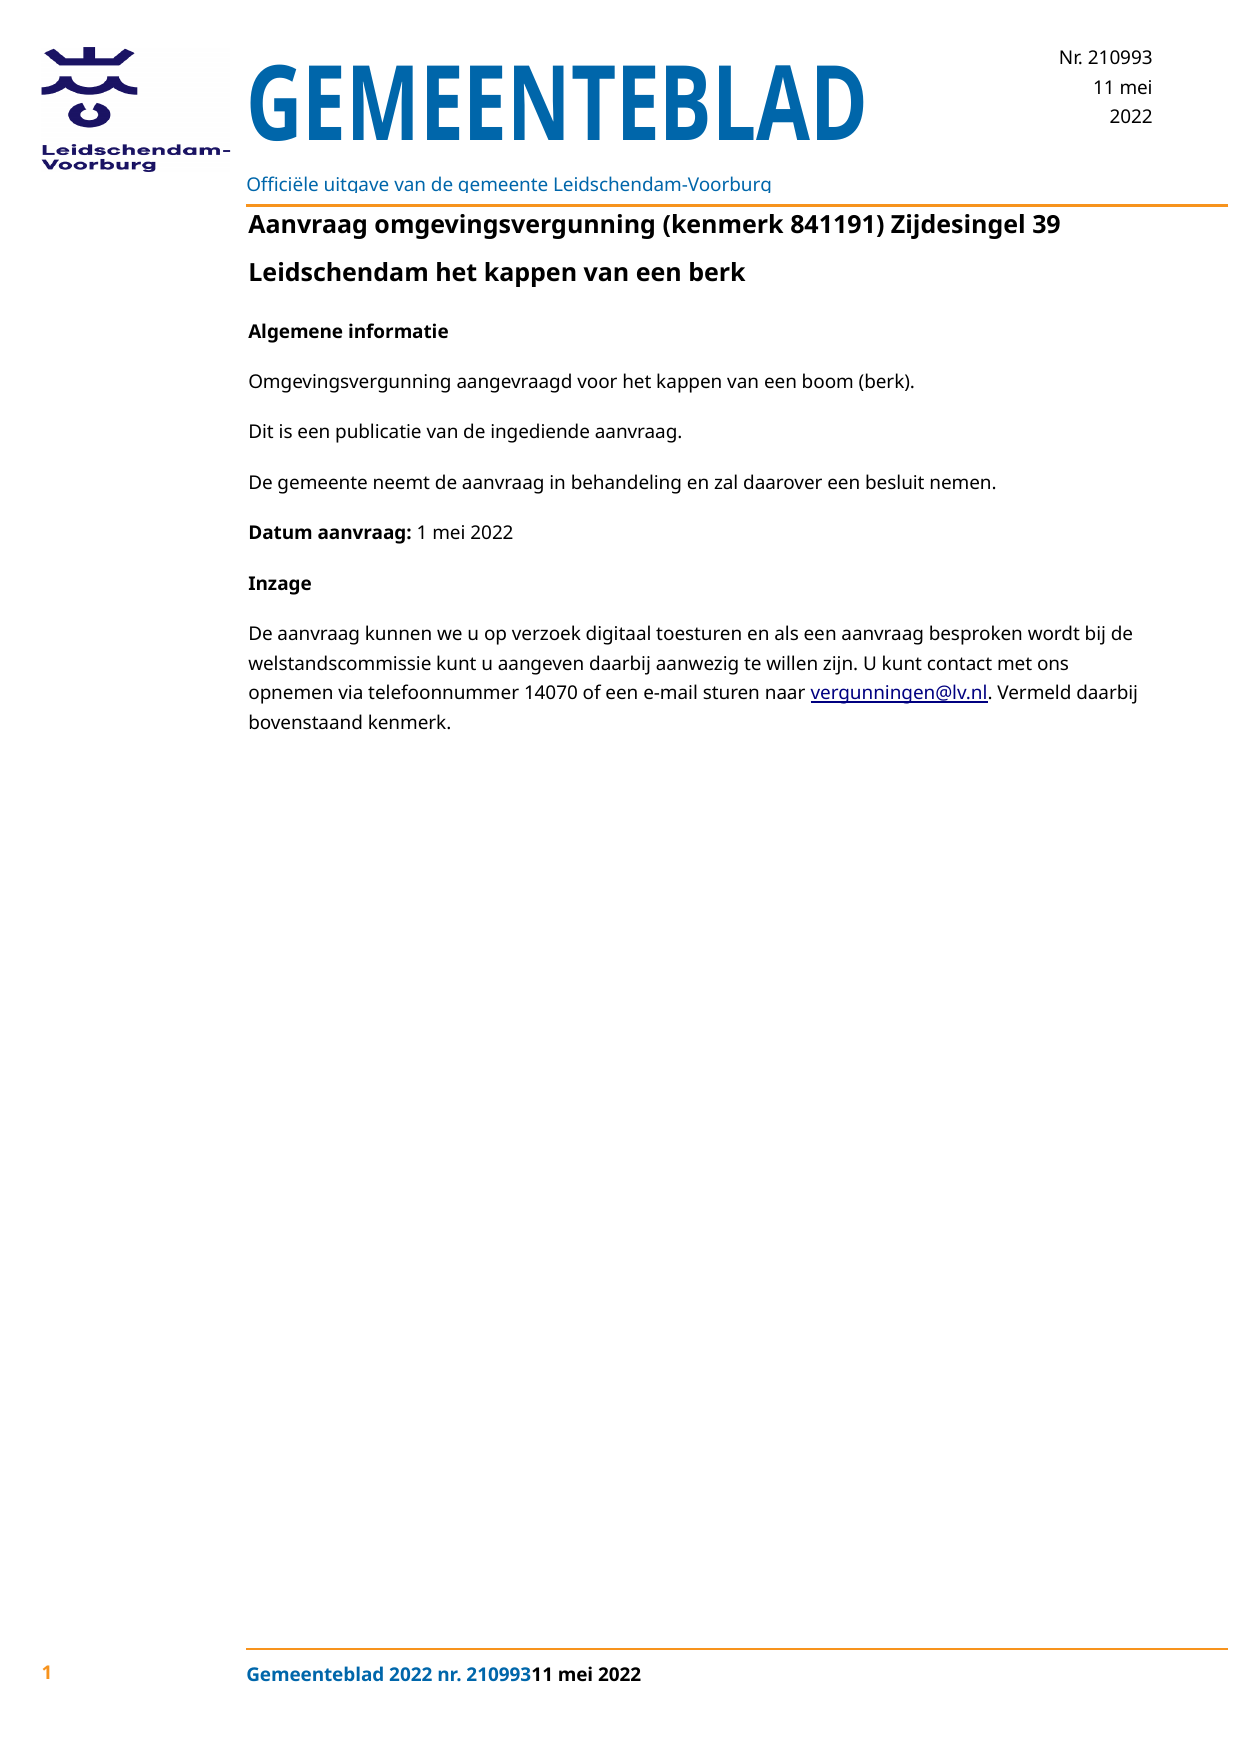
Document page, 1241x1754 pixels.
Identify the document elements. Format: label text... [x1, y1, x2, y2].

text De gemeente neemt de aanvraag in behandeling en zal daarover een besluit nemen. [248, 469, 1152, 495]
picture [41, 47, 231, 172]
text De aanvraag kunnen we u op verzoek digitaal toesturen en als een aanvraag besproken wordt bij de welstandscommissie kunt u aangeven daarbij aanwezig te willen zijn. U kunt contact met ons opnemen via telefoonnummer 14070 of een e-mail sturen naar vergunningen@lv.nl. Vermeld daarbij bovenstaand kenmerk. [248, 620, 1152, 735]
text Datum aanvraag: 1 mei 2022 [248, 519, 1152, 545]
text Dit is een publicatie van de ingediende aanvraag. [248, 419, 1152, 444]
text Omgevingsvergunning aangevraagd voor het kappen van een boom (berk). [248, 368, 1152, 394]
text Aanvraag omgevingsvergunning (kenmerk 841191) Zijdesingel 39 Leidschendam het kappen van een berk [248, 207, 1152, 288]
text Algemene informatie [248, 318, 1152, 344]
text Inzage [248, 570, 1152, 596]
